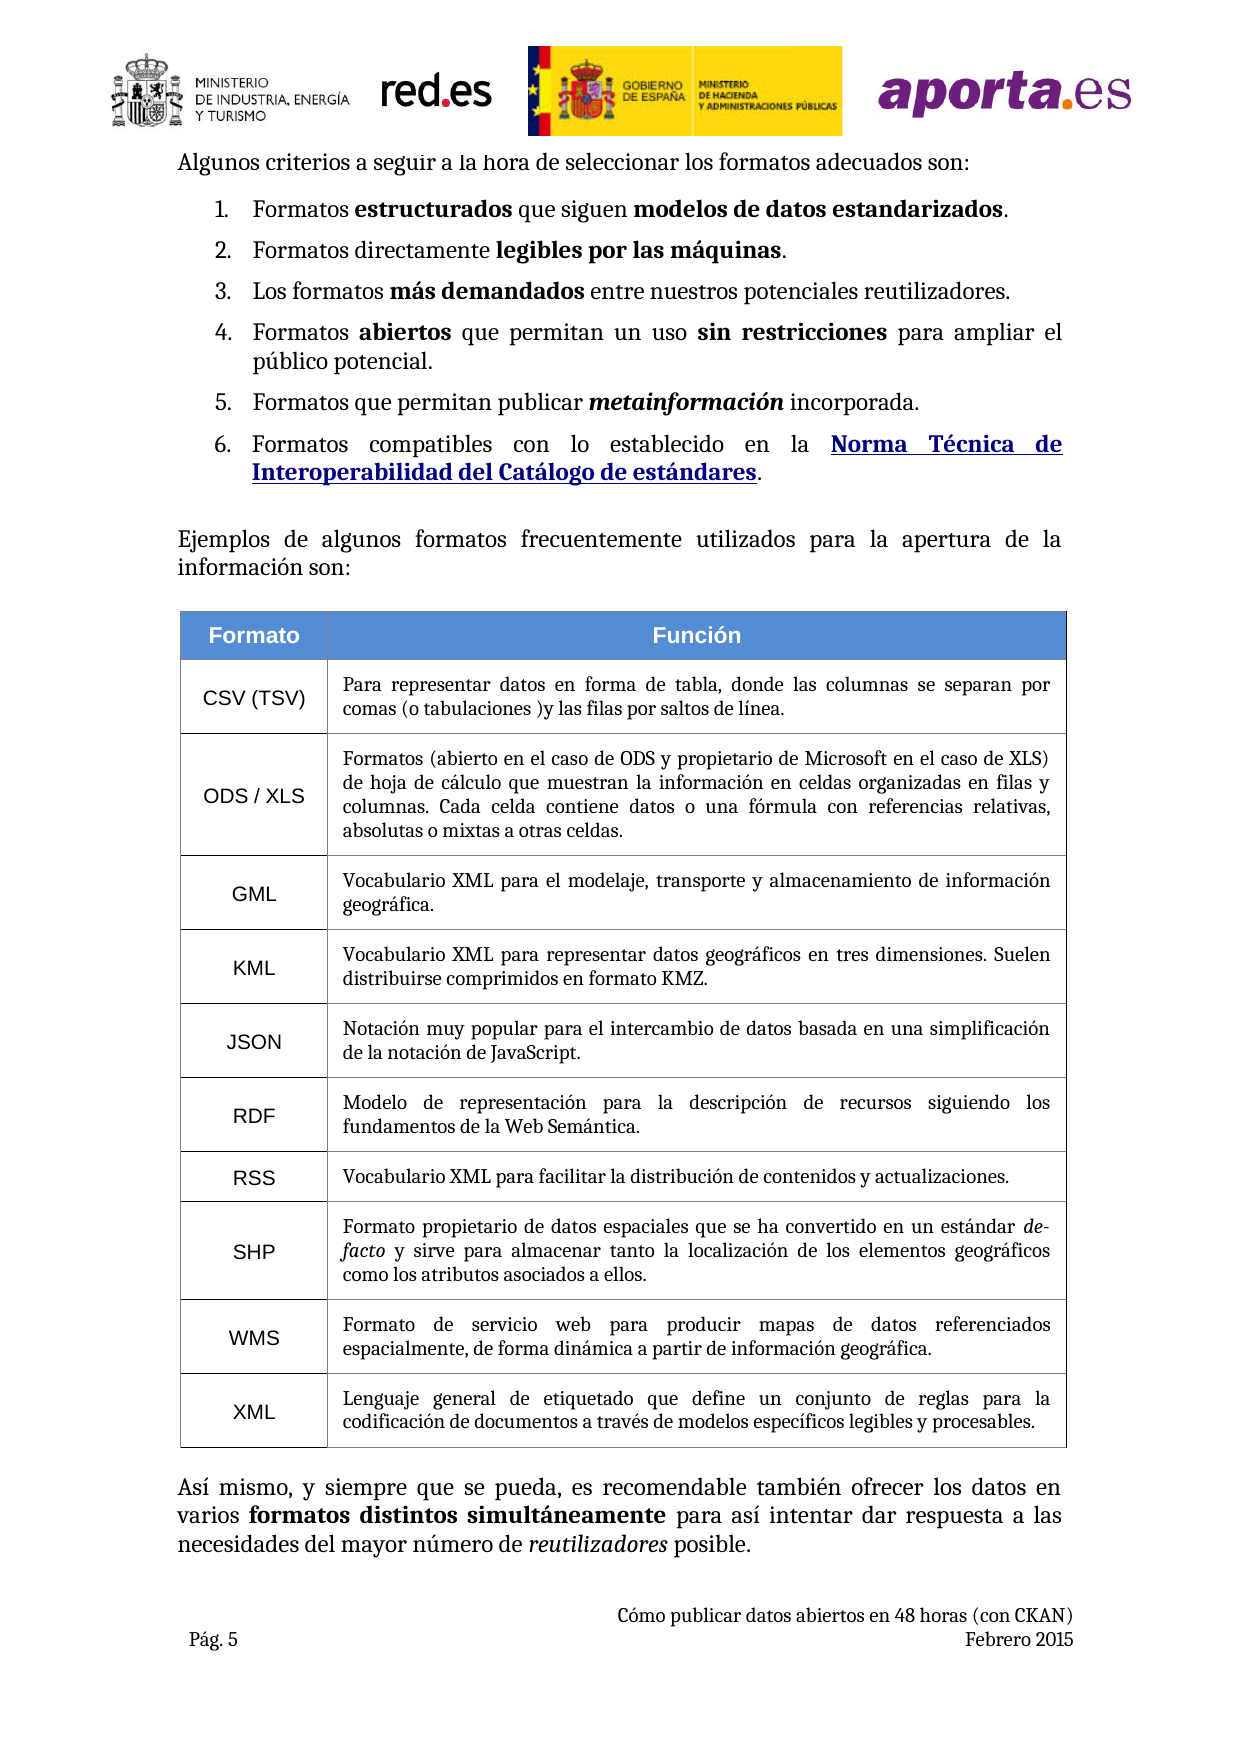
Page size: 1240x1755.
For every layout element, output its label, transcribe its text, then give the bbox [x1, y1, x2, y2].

table_cell Vocabulario XML para representar datos geográficos en tres dimensiones. Suelen distribuirse comprimidos en formato KMZ. [328, 930, 1066, 1003]
list Formatos directamente legibles por las máquinas. [215, 236, 1062, 264]
table_cell Para representar datos en forma de tabla, donde las columnas se separan por comas (o tabulaciones )y las filas por saltos de línea. [328, 660, 1066, 733]
table_cell CSV (TSV) [181, 660, 327, 733]
table_cell Formatos (abierto en el caso de ODS y propietario de Microsoft en el caso de XLS) de hoja de cálculo que muestran la información en celdas organizadas en filas y columnas. Cada celda contiene datos o una fórmula con referencias relativas, absolutas o mixtas a otras celdas. [328, 734, 1066, 855]
table_cell Modelo de representación para la descripción de recursos siguiendo los fundamentos de la Web Semántica. [328, 1078, 1066, 1151]
table_cell XML [181, 1374, 327, 1447]
table_cell Vocabulario XML para el modelaje, transporte y almacenamiento de información geográfica. [328, 856, 1066, 929]
list Formatos que permitan publicar metainformación incorporada. [215, 388, 1062, 417]
table_cell GML [181, 856, 327, 929]
table_cell JSON [181, 1004, 327, 1077]
list Formatos compatibles con lo establecido en la Norma Técnica de Interoperabilidad del Catálogo de estándares. [214, 429, 1062, 487]
table_cell ODS / XLS [181, 734, 327, 855]
table_cell Lenguaje general de etiquetado que define un conjunto de reglas para la codificación de documentos a través de modelos específicos legibles y procesables. [328, 1374, 1066, 1447]
table_cell KML [181, 930, 327, 1003]
table_cell WMS [181, 1300, 327, 1373]
table_cell Formato de servicio web para producir mapas de datos referenciados espacialmente, de forma dinámica a partir de información geográfica. [328, 1300, 1066, 1373]
table_cell Formato propietario de datos espaciales que se ha convertido en un estándar de-facto y sirve para almacenar tanto la localización de los elementos geográficos como los atributos asociados a ellos. [328, 1202, 1066, 1299]
table_cell Notación muy popular para el intercambio de datos basada en una simplificación de la notación de JavaScript. [328, 1004, 1066, 1077]
text Así mismo, y siempre que se pueda, es recomendable también ofrecer los datos en varios formatos distintos simultáneamente para así intentar dar respuesta a las necesidades del mayor número de reutilizadores posible. [177, 1473, 1062, 1559]
table_cell Vocabulario XML para facilitar la distribución de contenidos y actualizaciones. [328, 1152, 1066, 1201]
table_cell RSS [181, 1152, 327, 1201]
list Los formatos más demandados entre nuestros potenciales reutilizadores. [215, 277, 1062, 306]
table_header Función [328, 612, 1066, 659]
table_cell SHP [181, 1202, 327, 1299]
list Formatos abiertos que permitan un uso sin restricciones para ampliar el público potencial. [215, 318, 1062, 376]
text Ejemplos de algunos formatos frecuentemente utilizados para la apertura de la información son: [177, 524, 1062, 582]
table_cell RDF [181, 1078, 327, 1151]
table_header Formato [181, 612, 327, 659]
text Algunos criterios a seguir a la hora de seleccionar los formatos adecuados son: [177, 148, 1062, 176]
list Formatos estructurados que siguen modelos de datos estandarizados. [215, 194, 1062, 223]
